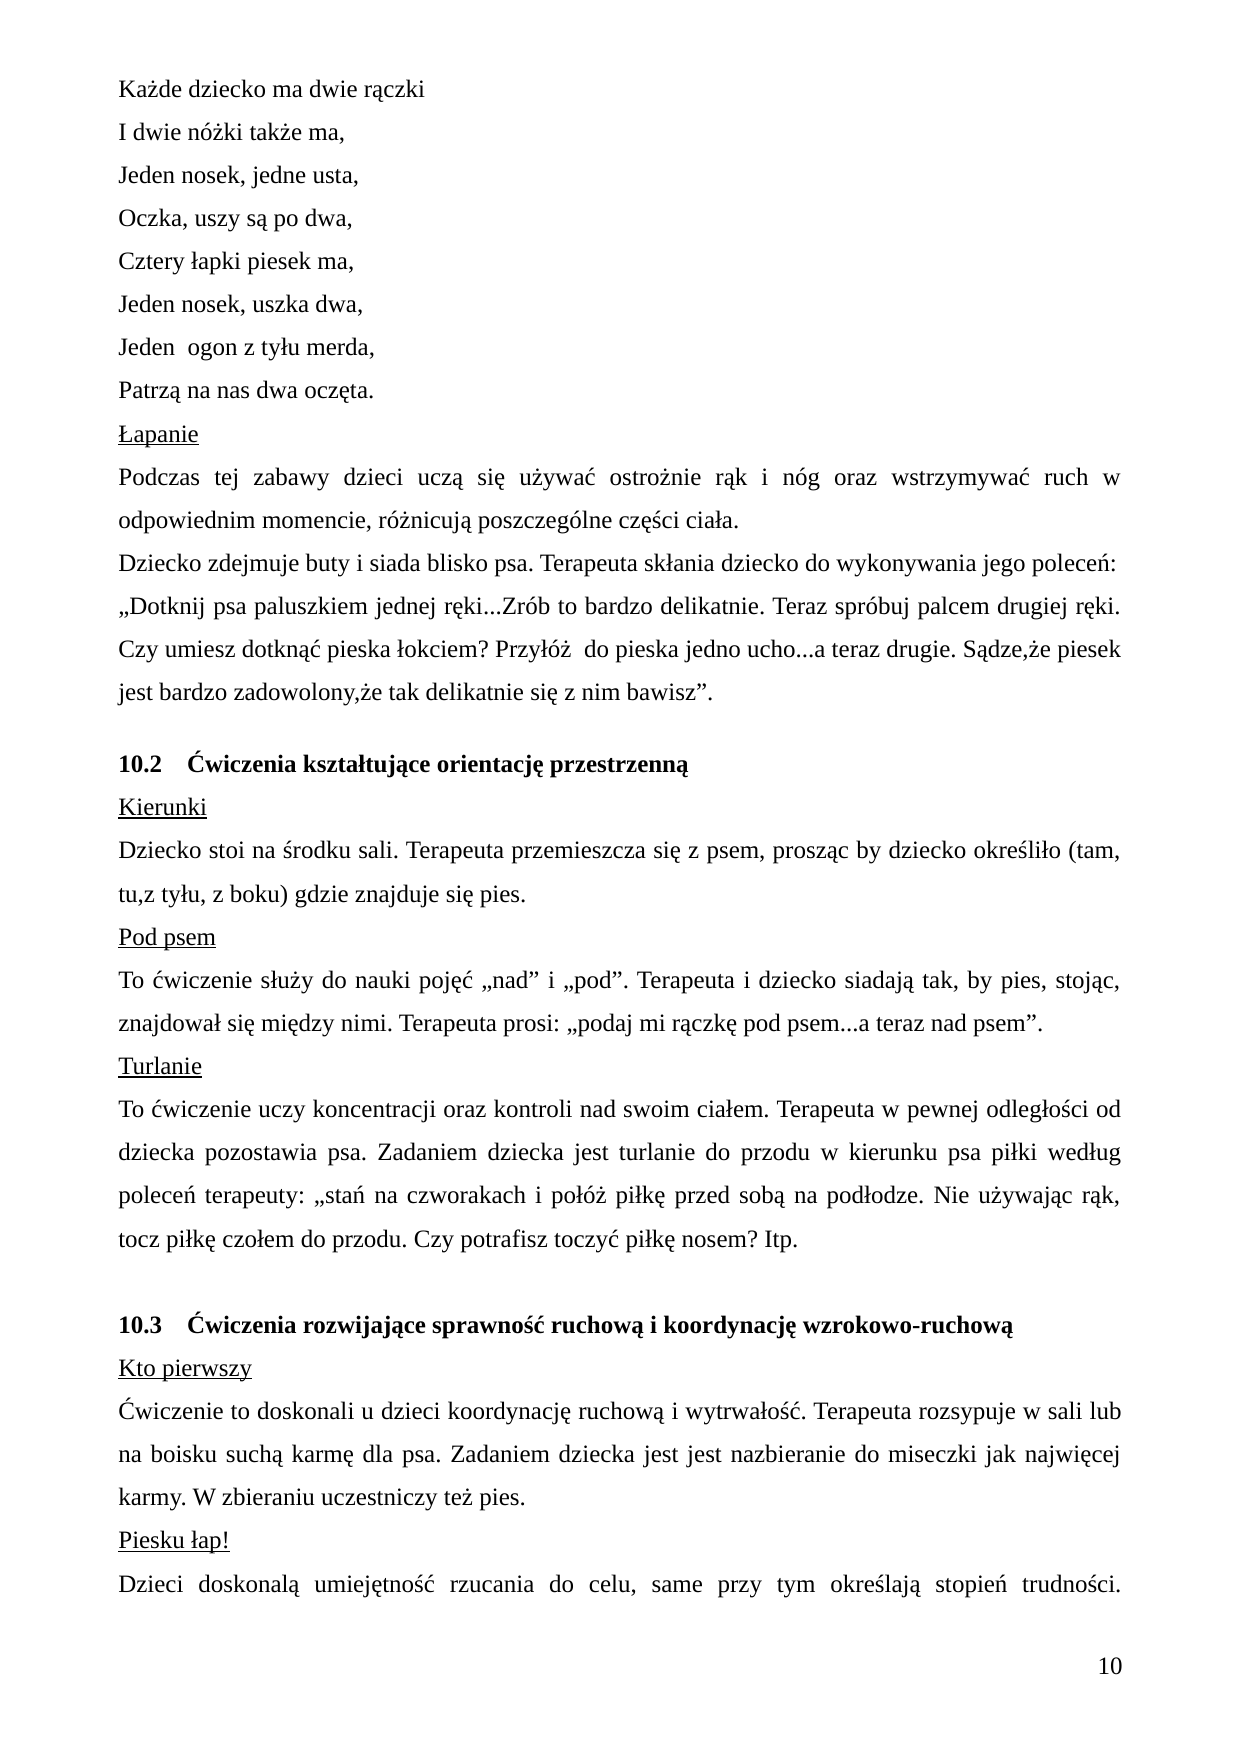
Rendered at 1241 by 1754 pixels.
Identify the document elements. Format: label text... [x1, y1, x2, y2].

text I dwie nóżki także ma, [118, 117, 1122, 146]
text Jeden nosek, jedne usta, [118, 160, 1122, 189]
text To ćwiczenie uczy koncentracji oraz kontroli nad swoim ciałem. Terapeuta w pewnej odległości od dziecka pozostawia psa. Zadaniem dziecka jest turlanie do przodu w kierunku psa piłki według poleceń terapeuty: „stań na czworakach i połóż piłkę przed sobą na podłodze. Nie używając rąk, tocz piłkę czołem do przodu. Czy potrafisz toczyć piłkę nosem? Itp. [118, 1094, 1122, 1252]
text Łapanie [118, 419, 1122, 447]
text Piesku łap! [118, 1526, 1122, 1554]
text Dziecko stoi na środku sali. Terapeuta przemieszcza się z psem, prosząc by dziecko określiło (tam, tu,z tyłu, z boku) gdzie znajduje się pies. [118, 836, 1122, 907]
text To ćwiczenie służy do nauki pojęć „nad” i „pod”. Terapeuta i dziecko siadają tak, by pies, stojąc, znajdował się między nimi. Terapeuta prosi: „podaj mi rączkę pod psem...a teraz nad psem”. [118, 965, 1122, 1037]
text Jeden nosek, uszka dwa, [118, 289, 1122, 318]
list Ćwiczenia rozwijające sprawność ruchową i koordynację wzrokowo-ruchową [118, 1310, 1122, 1339]
text Ćwiczenie to doskonali u dzieci koordynację ruchową i wytrwałość. Terapeuta rozsypuje w sali lub na boisku suchą karmę dla psa. Zadaniem dziecka jest jest nazbieranie do miseczki jak najwięcej karmy. W zbieraniu uczestniczy też pies. [118, 1396, 1122, 1511]
text Podczas tej zabawy dzieci uczą się używać ostrożnie rąk i nóg oraz wstrzymywać ruch w odpowiednim momencie, różnicują poszczególne części ciała. [118, 462, 1122, 534]
text Turlanie [118, 1051, 1122, 1080]
text Kierunki [118, 792, 1122, 821]
text Kto pierwszy [118, 1353, 1122, 1382]
text Dzieci doskonalą umiejętność rzucania do celu, same przy tym określają stopień trudności. [118, 1569, 1122, 1597]
text Jeden ogon z tyłu merda, [118, 332, 1122, 361]
text Każde dziecko ma dwie rączki [118, 74, 1122, 102]
text Pod psem [118, 922, 1122, 951]
text „Dotknij psa paluszkiem jednej ręki...Zrób to bardzo delikatnie. Teraz spróbuj palcem drugiej ręki. Czy umiesz dotknąć pieska łokciem? Przyłóż do pieska jedno ucho...a teraz drugie. Sądze,że piesek jest bardzo zadowolony,że tak delikatnie się z nim bawisz”. [118, 591, 1122, 706]
list Ćwiczenia kształtujące orientację przestrzenną [118, 749, 1122, 778]
text Cztery łapki piesek ma, [118, 246, 1122, 275]
text Dziecko zdejmuje buty i siada blisko psa. Terapeuta skłania dziecko do wykonywania jego poleceń: [118, 548, 1122, 577]
text Patrzą na nas dwa oczęta. [118, 376, 1122, 404]
text Oczka, uszy są po dwa, [118, 203, 1122, 232]
